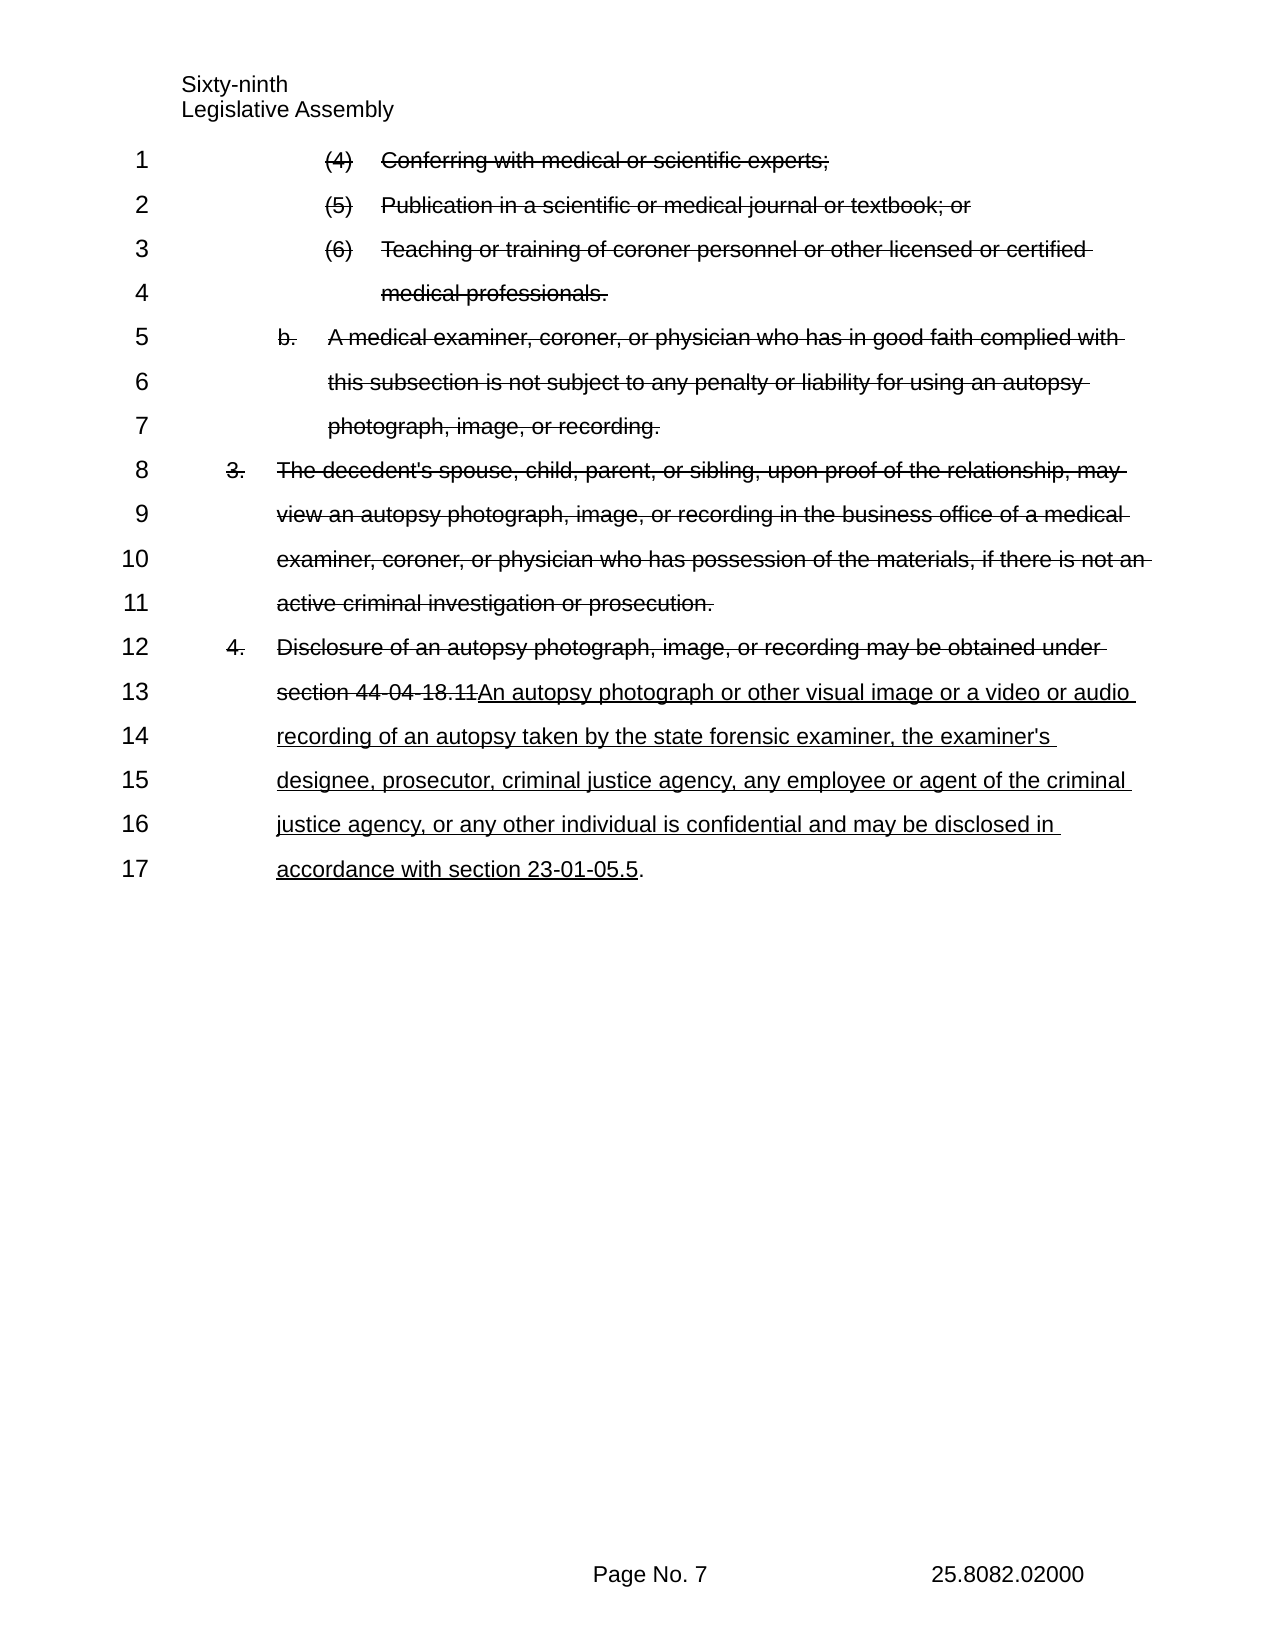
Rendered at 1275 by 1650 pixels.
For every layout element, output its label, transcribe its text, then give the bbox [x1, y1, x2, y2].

text (6) Teaching or training of coroner personnel or other licensed or certified medical professionals. [181, 222, 1154, 310]
text (5) Publication in a scientific or medical journal or textbook; or [181, 178, 1154, 222]
text b. A medical examiner, coroner, or physician who has in good faith complied with this subsection is not subject to any penalty or liability for using an autopsy photograph, image, or recording. [181, 310, 1154, 443]
text (4) Conferring with medical or scientific experts; [181, 133, 1154, 178]
text 4. Disclosure of an autopsy photograph, image, or recording may be obtained under section 44‑04‑18.11An autopsy photograph or other visual image or a video or audio recording of an autopsy taken by the state forensic examiner, the examiner's designee, prosecutor, criminal justice agency, any employee or agent of the criminal justice agency, or any other individual is confidential and may be disclosed in accordance with section 23‑01‑05.5. [181, 620, 1154, 886]
text 3. The decedent's spouse, child, parent, or sibling, upon proof of the relationship, may view an autopsy photograph, image, or recording in the business office of a medical examiner, coroner, or physician who has possession of the materials, if there is not an active criminal investigation or prosecution. [181, 443, 1154, 620]
